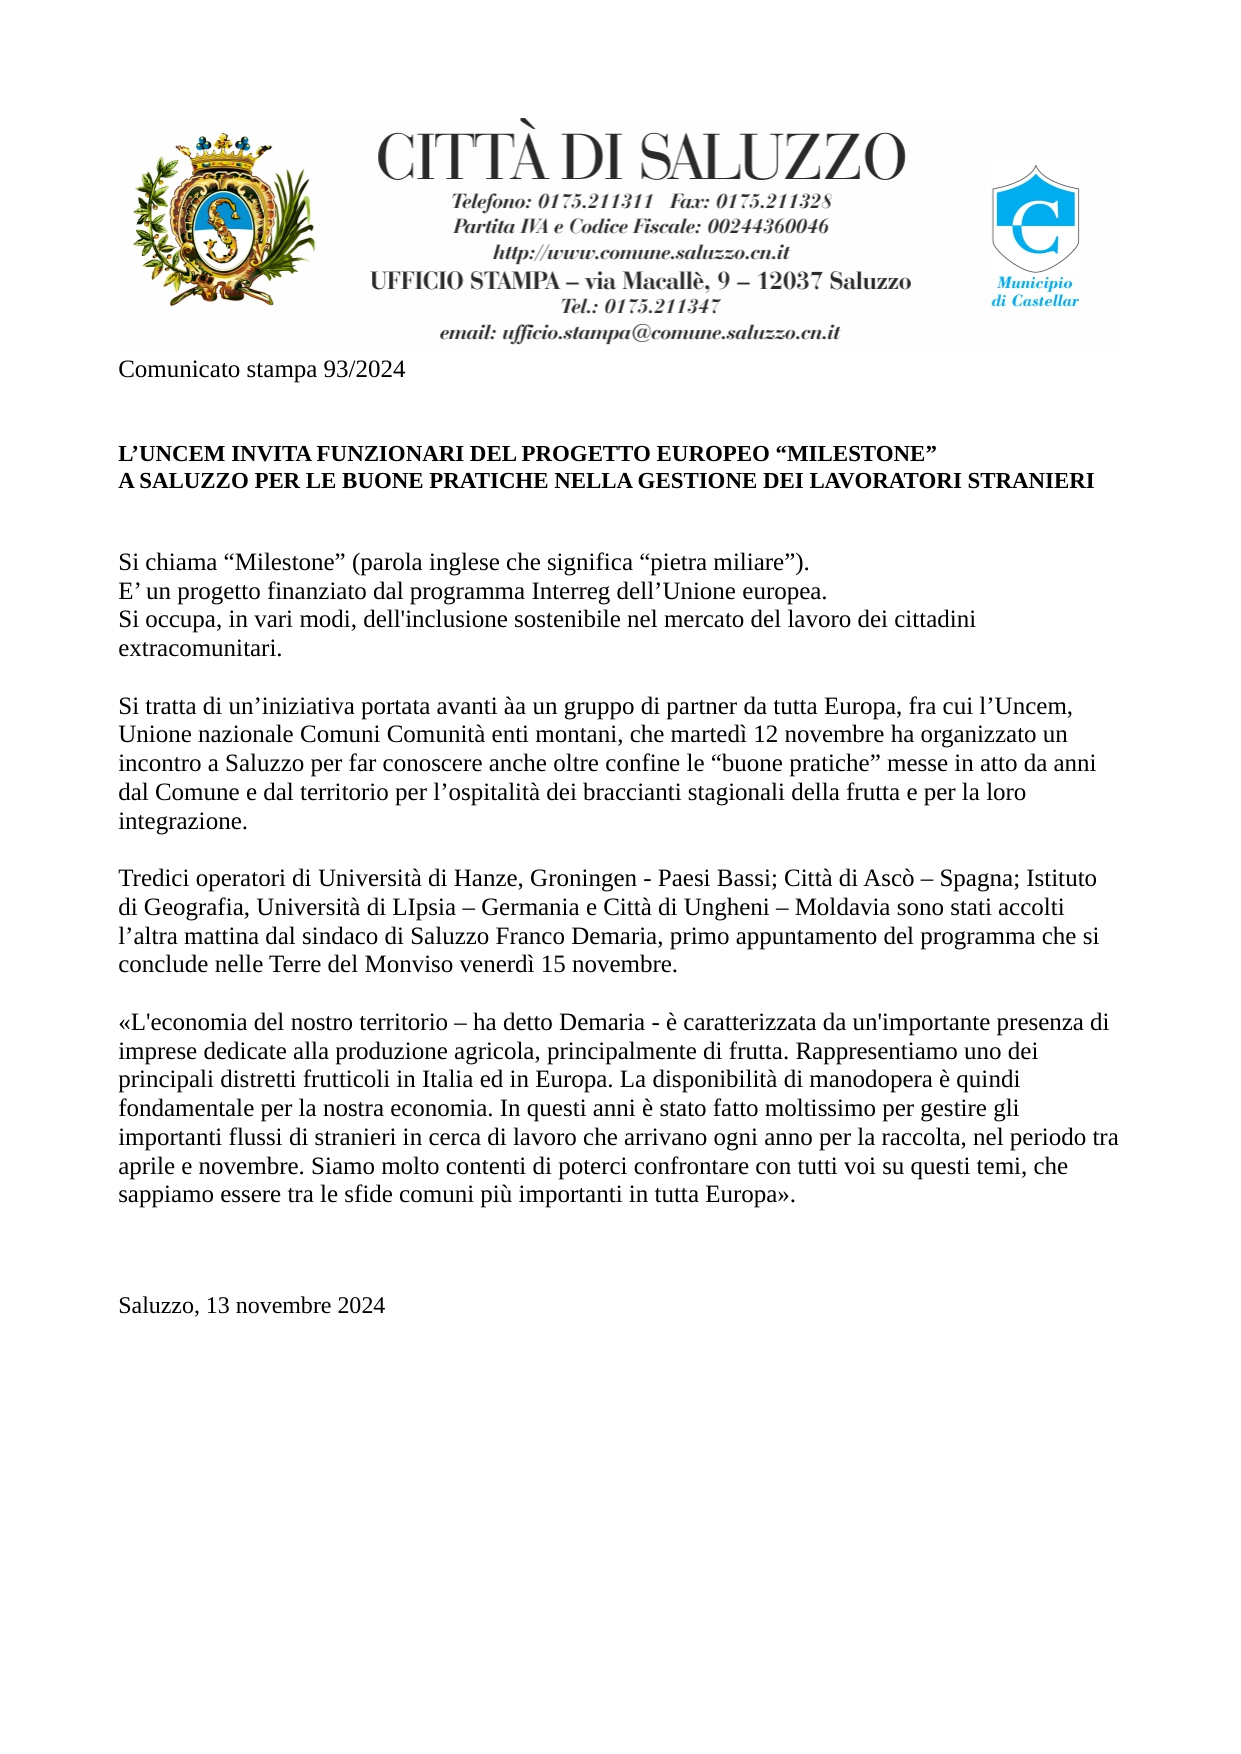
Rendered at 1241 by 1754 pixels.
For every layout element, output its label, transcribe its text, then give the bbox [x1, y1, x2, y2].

text Si occupa, in vari modi, dell'inclusione sostenibile nel mercato del lavoro dei cittadini extracomunitari. [118, 604, 1122, 662]
text Comunicato stampa 93/2024 [118, 354, 1122, 383]
text «L'economia del nostro territorio – ha detto Demaria - è caratterizzata da un'importante presenza di imprese dedicate alla produzione agricola, principalmente di frutta. Rappresentiamo uno dei principali distretti frutticoli in Italia ed in Europa. La disponibilità di manodopera è quindi fondamentale per la nostra economia. In questi anni è stato fatto moltissimo per gestire gli importanti flussi di stranieri in cerca di lavoro che arrivano ogni anno per la raccolta, nel periodo tra aprile e novembre. Siamo molto contenti di poterci confrontare con tutti voi su questi temi, che sappiamo essere tra le sfide comuni più importanti in tutta Europa». [118, 1007, 1122, 1208]
text Si chiama “Milestone” (parola inglese che significa “pietra miliare”). [118, 547, 1122, 576]
text Tredici operatori di Università di Hanze, Groningen - Paesi Bassi; Città di Ascò – Spagna; Istituto di Geografia, Università di LIpsia – Germania e Città di Ungheni – Moldavia sono stati accolti l’altra mattina dal sindaco di Saluzzo Franco Demaria, primo appuntamento del programma che si conclude nelle Terre del Monviso venerdì 15 novembre. [118, 863, 1122, 978]
text L’UNCEM INVITA FUNZIONARI DEL PROGETTO EUROPEO “MILESTONE” [118, 440, 1122, 467]
text E’ un progetto finanziato dal programma Interreg dell’Unione europea. [118, 576, 1122, 604]
text Si tratta di un’iniziativa portata avanti àa un gruppo di partner da tutta Europa, fra cui l’Uncem, Unione nazionale Comuni Comunità enti montani, che martedì 12 novembre ha organizzato un incontro a Saluzzo per far conoscere anche oltre confine le “buone pratiche” messe in atto da anni dal Comune e dal territorio per l’ospitalità dei braccianti stagionali della frutta e per la loro integrazione. [118, 691, 1122, 834]
text A SALUZZO PER LE BUONE PRATICHE NELLA GESTIONE DEI LAVORATORI STRANIERI [118, 467, 1122, 493]
text Saluzzo, 13 novembre 2024 [118, 1291, 1122, 1319]
